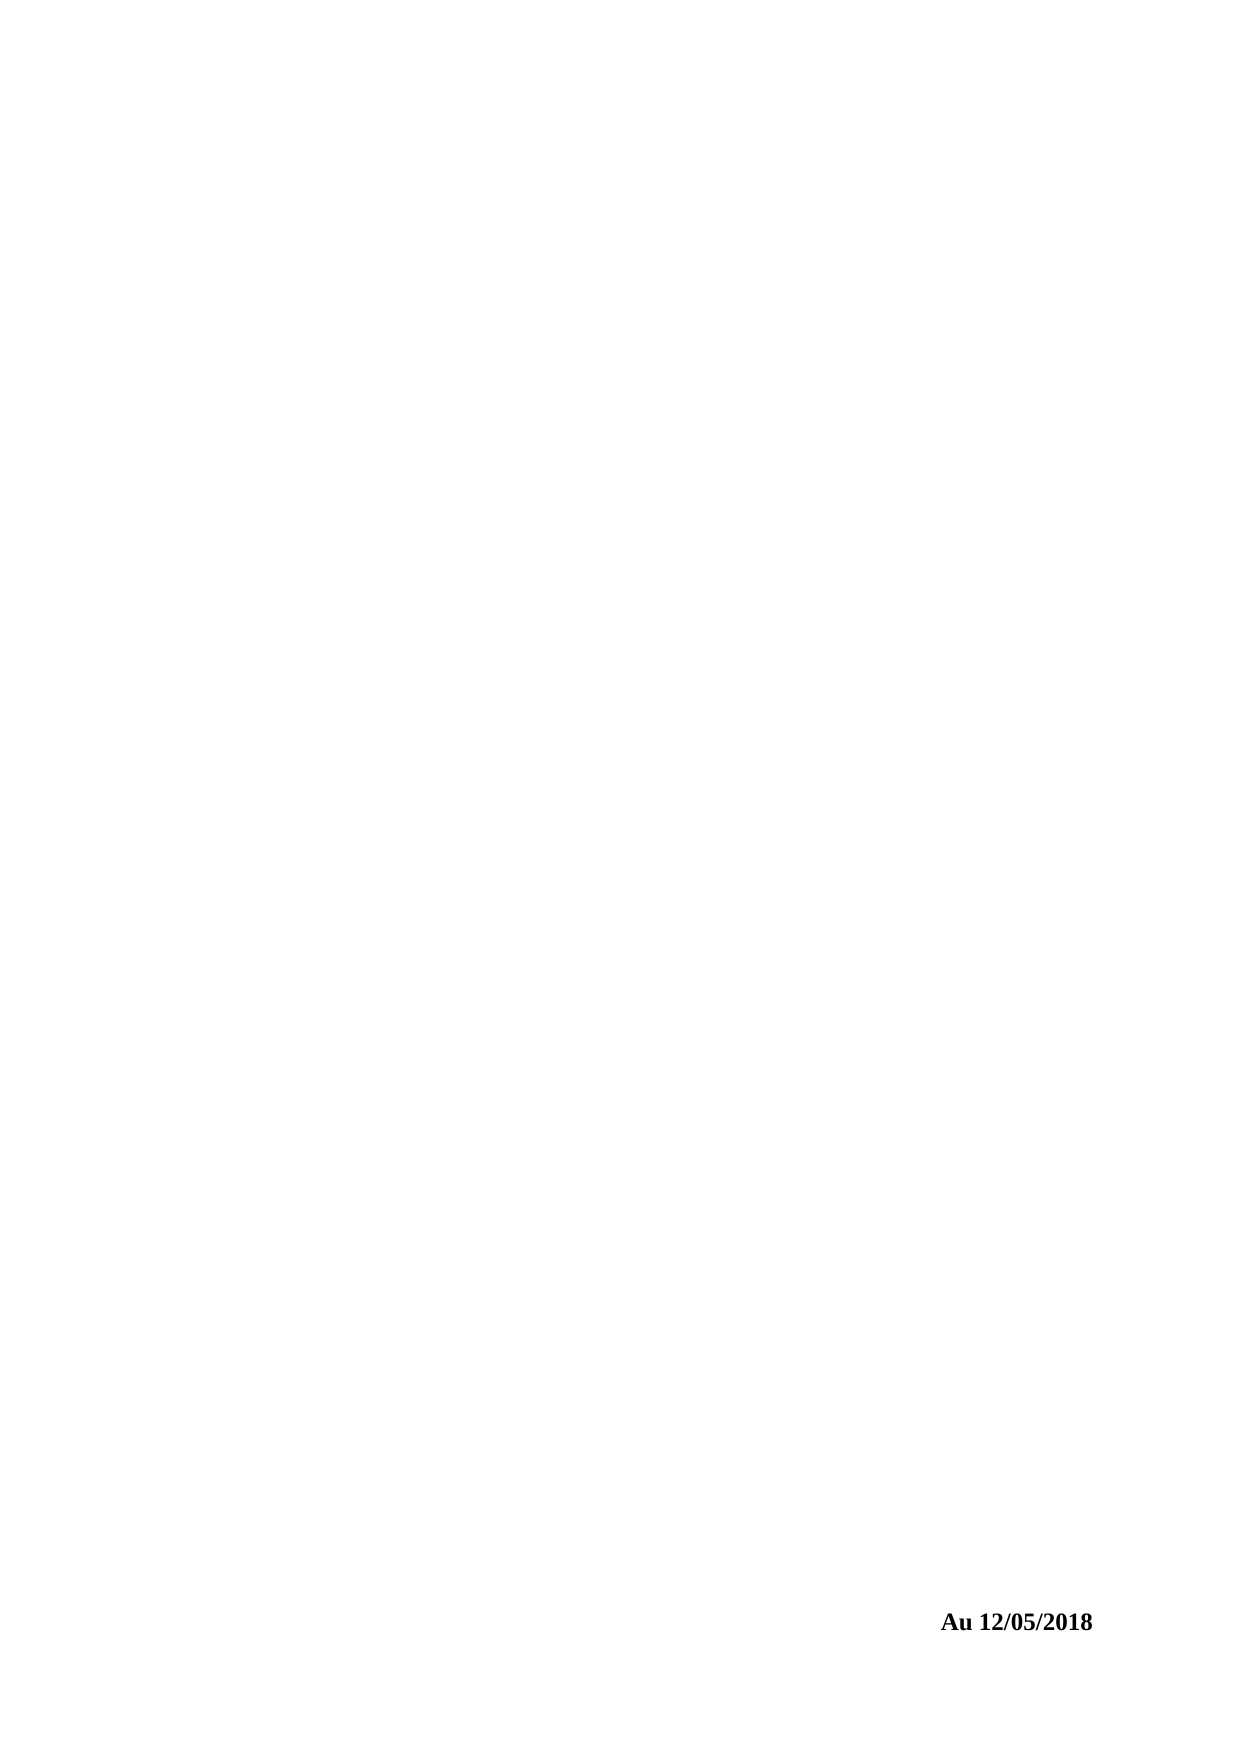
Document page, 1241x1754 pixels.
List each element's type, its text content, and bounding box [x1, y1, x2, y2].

text Au 12/05/2018 [148, 1607, 1093, 1636]
